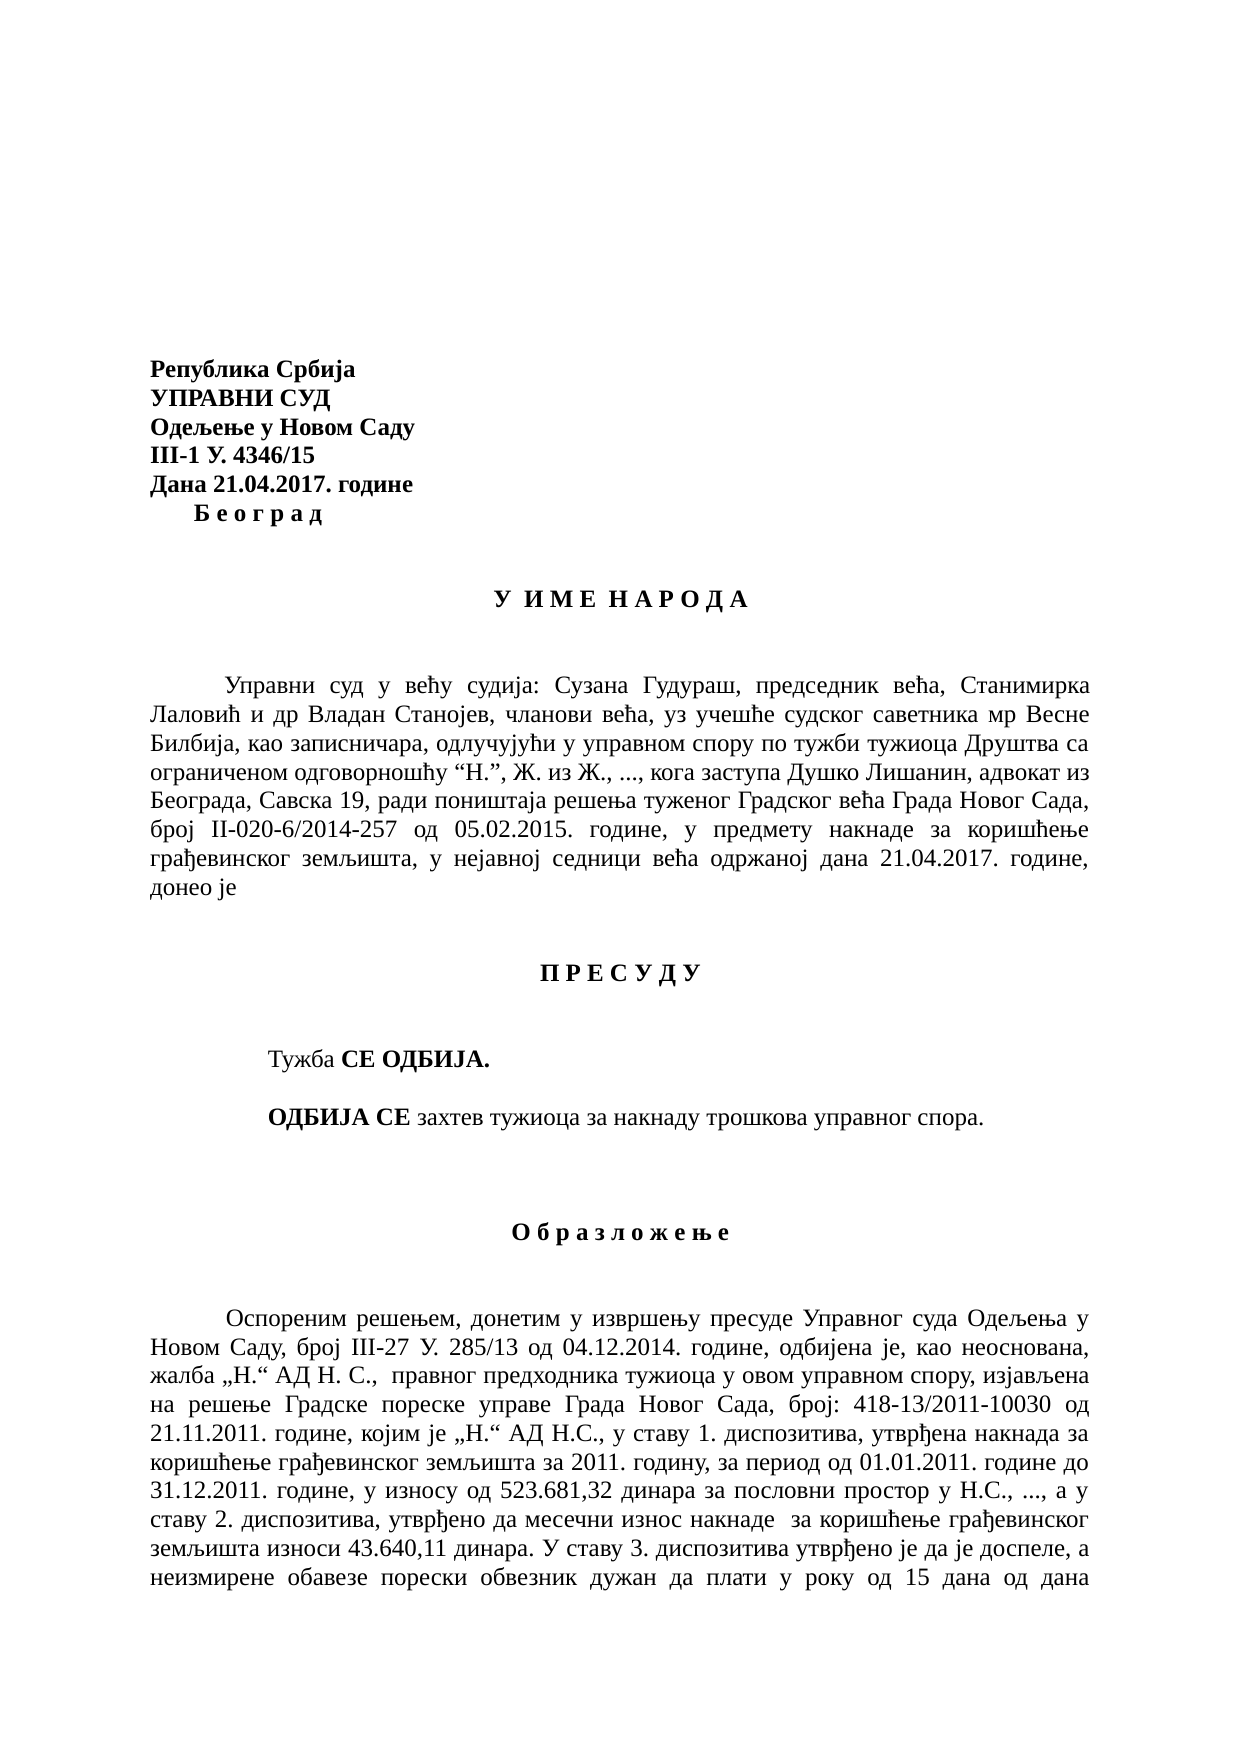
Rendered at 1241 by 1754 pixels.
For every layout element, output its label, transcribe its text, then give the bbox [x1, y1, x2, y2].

text Б е о г р а д [150, 498, 1090, 527]
text О б р а з л о ж е њ е [150, 1217, 1090, 1245]
text Тужба СЕ ОДБИЈА. [150, 1044, 1090, 1073]
text III-1 У. 4346/15 [150, 440, 1090, 469]
text УПРАВНИ СУД [150, 383, 1090, 412]
text П Р Е С У Д У [150, 958, 1090, 987]
text Оспореним решењем, донетим у извршењу пресуде Управног суда Одељења у Новом Саду, број III-27 У. 285/13 од 04.12.2014. године, одбијена је, као неоснована, жалба „Н.“ АД Н. С., правног предходника тужиоца у овом управном спору, изјављена на решење Градске пореске управе Града Новог Сада, број: 418-13/2011-10030 од 21.11.2011. године, којим је „Н.“ АД Н.С., у ставу 1. диспозитива, утврђена накнада за коришћење грађевинског земљишта за 2011. годину, за период од 01.01.2011. године до 31.12.2011. године, у износу од 523.681,32 динара за пословни простор у Н.С., ..., a у ставу 2. диспозитива, утврђено да месечни износ накнаде за коришћење грађевинског земљишта износи 43.640,11 динара. У ставу 3. диспозитива утврђено је да је доспеле, а неизмирене обавезе порески обвезник дужан да плати у року од 15 дана од дана [150, 1303, 1090, 1590]
text Управни суд у већу судија: Сузана Гудураш, председник већа, Станимирка Лаловић и др Владан Станојев, чланови већа, уз учешће судског саветника мр Весне Билбија, као записничара, одлучујући у управном спору по тужби тужиоца Друштва са ограниченом одговорношћу “Н.”, Ж. из Ж., ..., кога заступа Душко Лишанин, адвокат из Београда, Савска 19, ради поништаја решења туженог Градског већа Града Новог Сада, број II-020-6/2014-257 од 05.02.2015. године, у предмету накнаде за коришћење грађевинског земљишта, у нејавној седници већа одржаној дана 21.04.2017. године, донео је [150, 670, 1090, 900]
text У И М Е Н А Р О Д А [150, 584, 1090, 613]
text ОДБИЈА СЕ захтев тужиоца за накнаду трошкова управног спора. [150, 1102, 1090, 1130]
text Дана 21.04.2017. године [150, 469, 1090, 498]
text Република Србија [150, 148, 1090, 383]
text Одељење у Новом Саду [150, 412, 1090, 440]
